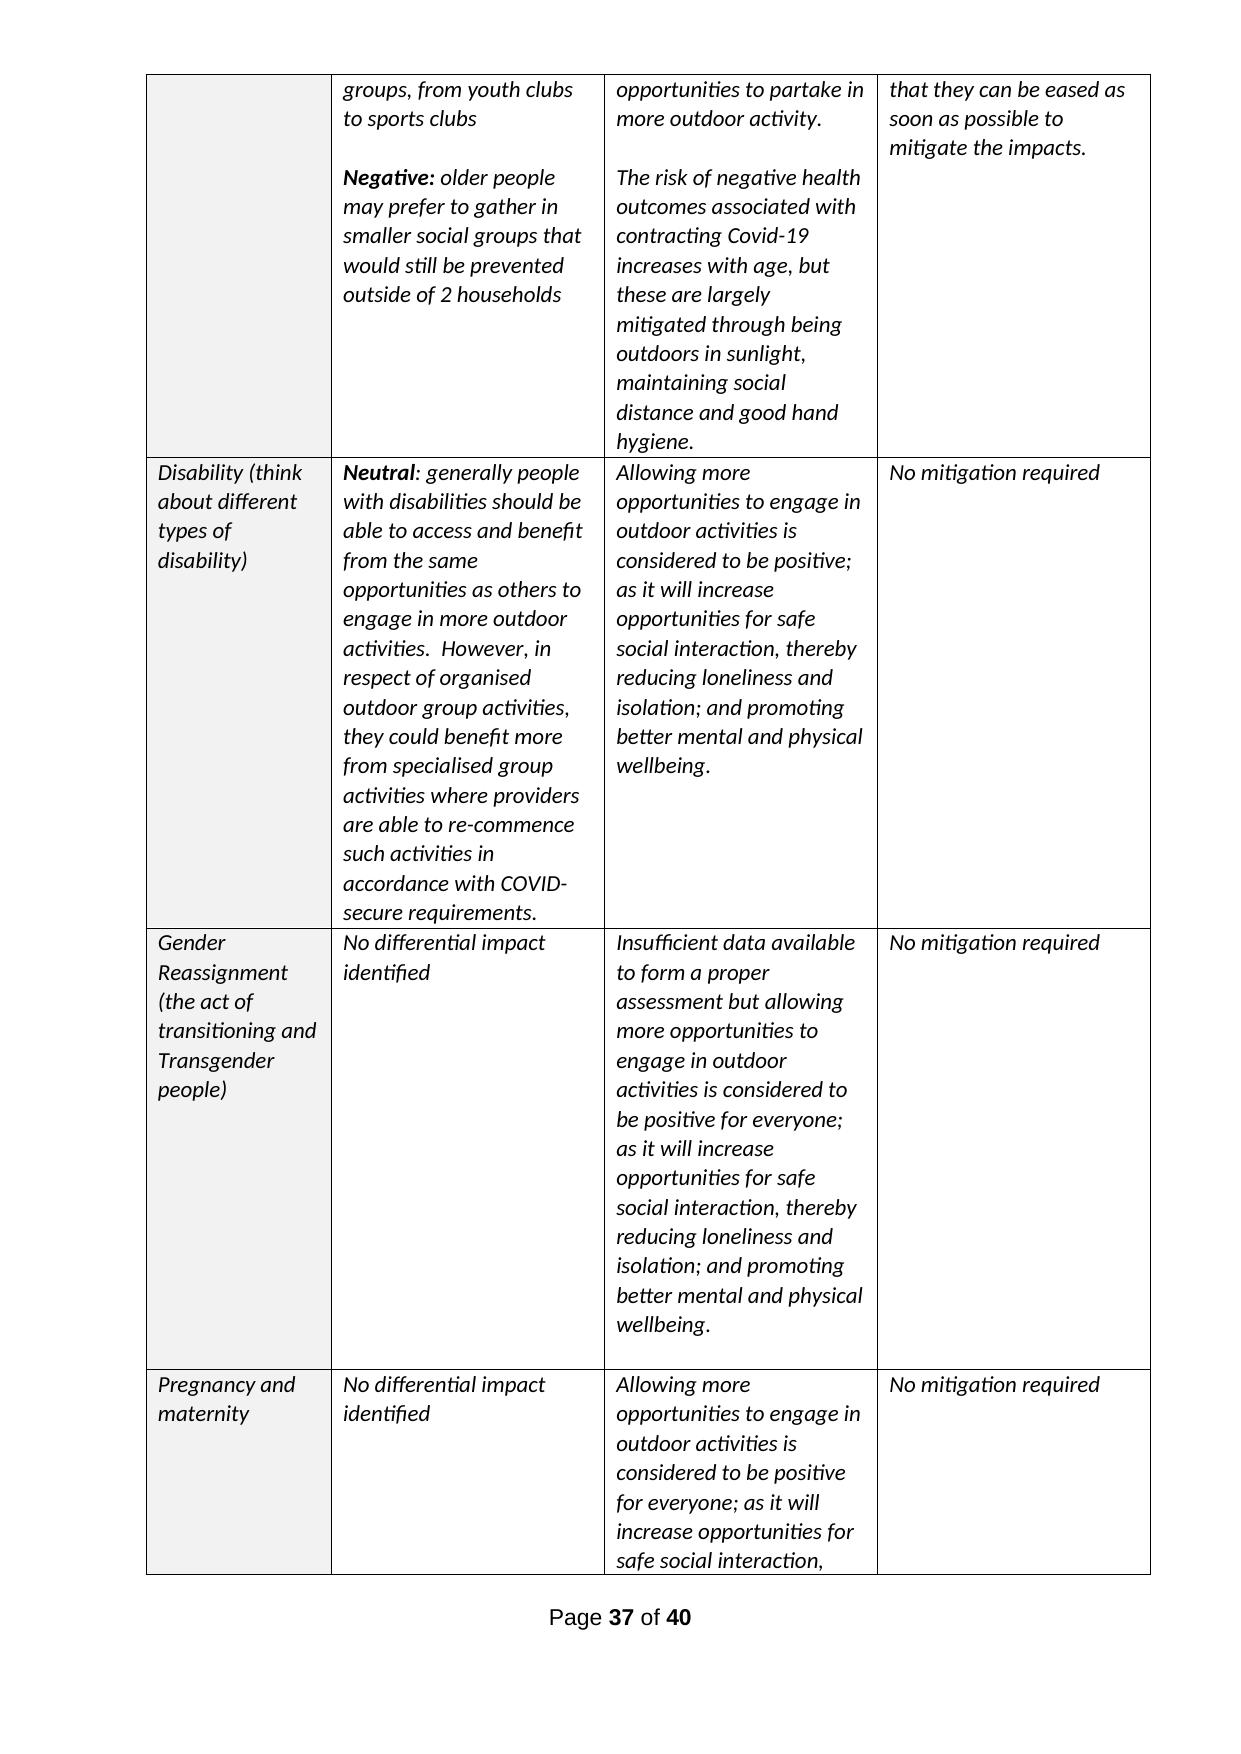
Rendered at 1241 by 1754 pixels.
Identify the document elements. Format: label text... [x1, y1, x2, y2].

table_cell Insufficient data available to form a proper assessment but allowing more opportunities to engage in outdoor activities is considered to be positive for everyone; as it will increase opportunities for safe social interaction, thereby reducing loneliness and isolation; and promoting better mental and physical wellbeing. [605, 929, 877, 1369]
table_cell [147, 75, 331, 457]
table_cell that they can be eased as soon as possible to mitigate the impacts. [878, 75, 1150, 457]
table_cell No mitigation required [878, 929, 1150, 1369]
table_cell Pregnancy and maternity [147, 1370, 331, 1574]
table_cell Neutral: generally people with disabilities should be able to access and benefit from the same opportunities as others to engage in more outdoor activities. However, in respect of organised outdoor group activities, they could benefit more from specialised group activities where providers are able to re-commence such activities in accordance with COVID-secure requirements. [332, 458, 604, 927]
table_cell No differential impact identified [332, 1370, 604, 1574]
table_cell No differential impact identified [332, 929, 604, 1369]
table_cell Allowing more opportunities to engage in outdoor activities is considered to be positive for everyone; as it will increase opportunities for safe social interaction, [605, 1370, 877, 1574]
table_cell No mitigation required [878, 458, 1150, 927]
table_cell Allowing more opportunities to engage in outdoor activities is considered to be positive; as it will increase opportunities for safe social interaction, thereby reducing loneliness and isolation; and promoting better mental and physical wellbeing. [605, 458, 877, 927]
table_cell groups, from youth clubs to sports clubs Negative: older people may prefer to gather in smaller social groups that would still be prevented outside of 2 households [332, 75, 604, 457]
table_cell No mitigation required [878, 1370, 1150, 1574]
table_cell opportunities to partake in more outdoor activity. The risk of negative health outcomes associated with contracting Covid-19 increases with age, but these are largely mitigated through being outdoors in sunlight, maintaining social distance and good hand hygiene. [605, 75, 877, 457]
table_cell Disability (think about different types of disability) [147, 458, 331, 927]
table_cell Gender Reassignment (the act of transitioning and Transgender people) [147, 929, 331, 1369]
